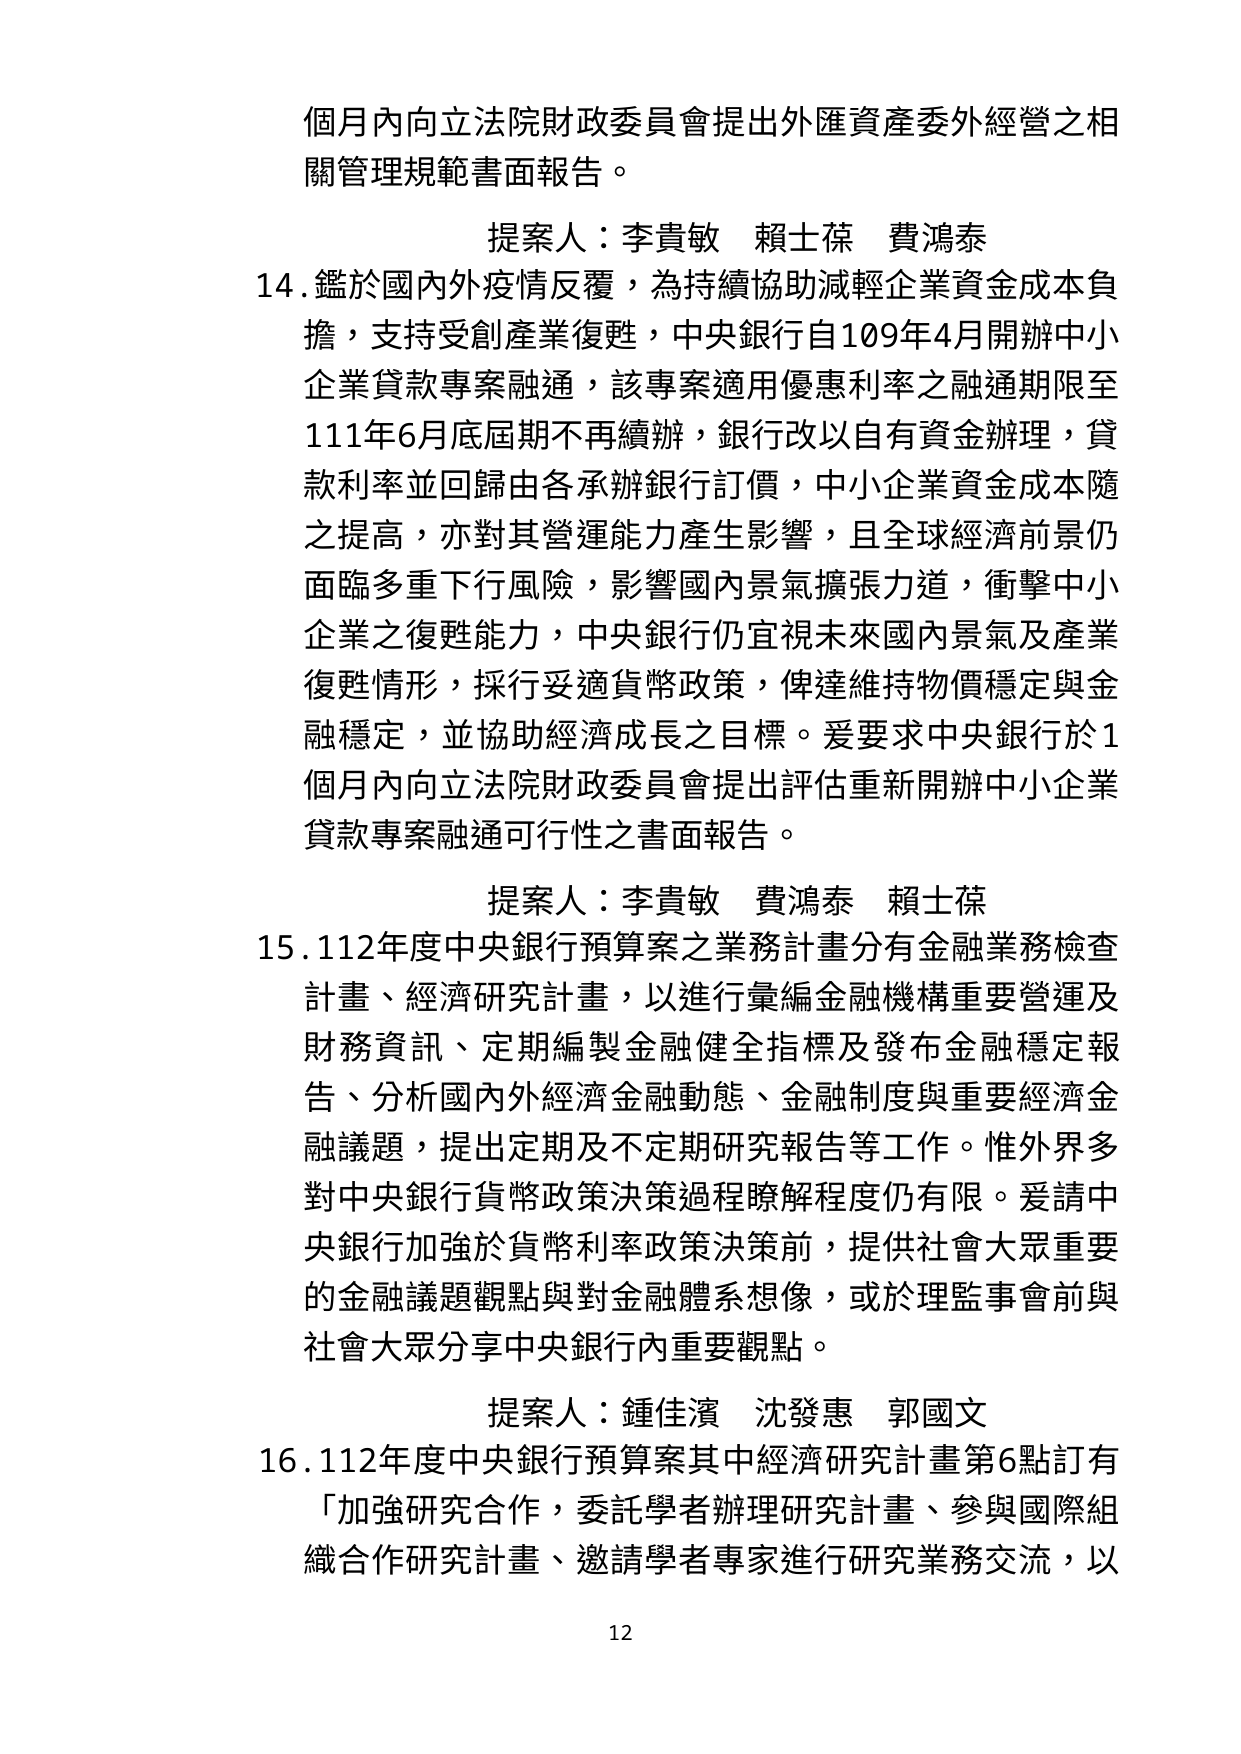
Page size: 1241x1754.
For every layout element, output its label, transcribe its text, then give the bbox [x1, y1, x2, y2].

text 14.鑑於國內外疫情反覆，為持續協助減輕企業資金成本負擔，支持受創產業復甦，中央銀行自109年4月開辦中小企業貸款專案融通，該專案適用優惠利率之融通期限至111年6月底屆期不再續辦，銀行改以自有資金辦理，貸款利率並回歸由各承辦銀行訂價，中小企業資金成本隨之提高，亦對其營運能力產生影響，且全球經濟前景仍面臨多重下行風險，影響國內景氣擴張力道，衝擊中小企業之復甦能力，中央銀行仍宜視未來國內景氣及產業復甦情形，採行妥適貨幣政策，俾達維持物價穩定與金融穩定，並協助經濟成長之目標。爰要求中央銀行於1個月內向立法院財政委員會提出評估重新開辦中小企業貸款專案融通可行性之書面報告。 [120, 257, 1120, 857]
text 16.112年度中央銀行預算案其中經濟研究計畫第6點訂有「加強研究合作，委託學者辦理研究計畫、參與國際組織合作研究計畫、邀請學者專家進行研究業務交流，以 [120, 1432, 1120, 1582]
text 15.112年度中央銀行預算案之業務計畫分有金融業務檢查計畫、經濟研究計畫，以進行彙編金融機構重要營運及財務資訊、定期編製金融健全指標及發布金融穩定報告、分析國內外經濟金融動態、金融制度與重要經濟金融議題，提出定期及不定期研究報告等工作。惟外界多對中央銀行貨幣政策決策過程瞭解程度仍有限。爰請中央銀行加強於貨幣利率政策決策前，提供社會大眾重要的金融議題觀點與對金融體系想像，或於理監事會前與社會大眾分享中央銀行內重要觀點。 [120, 919, 1120, 1369]
subtitle 提案人：鍾佳濱 沈發惠 郭國文 [220, 1369, 1120, 1432]
subtitle 提案人：李貴敏 費鴻泰 賴士葆 [220, 857, 1120, 919]
text 個月內向立法院財政委員會提出外匯資產委外經營之相關管理規範書面報告。 [120, 94, 1120, 194]
subtitle 提案人：李貴敏 賴士葆 費鴻泰 [220, 194, 1120, 257]
